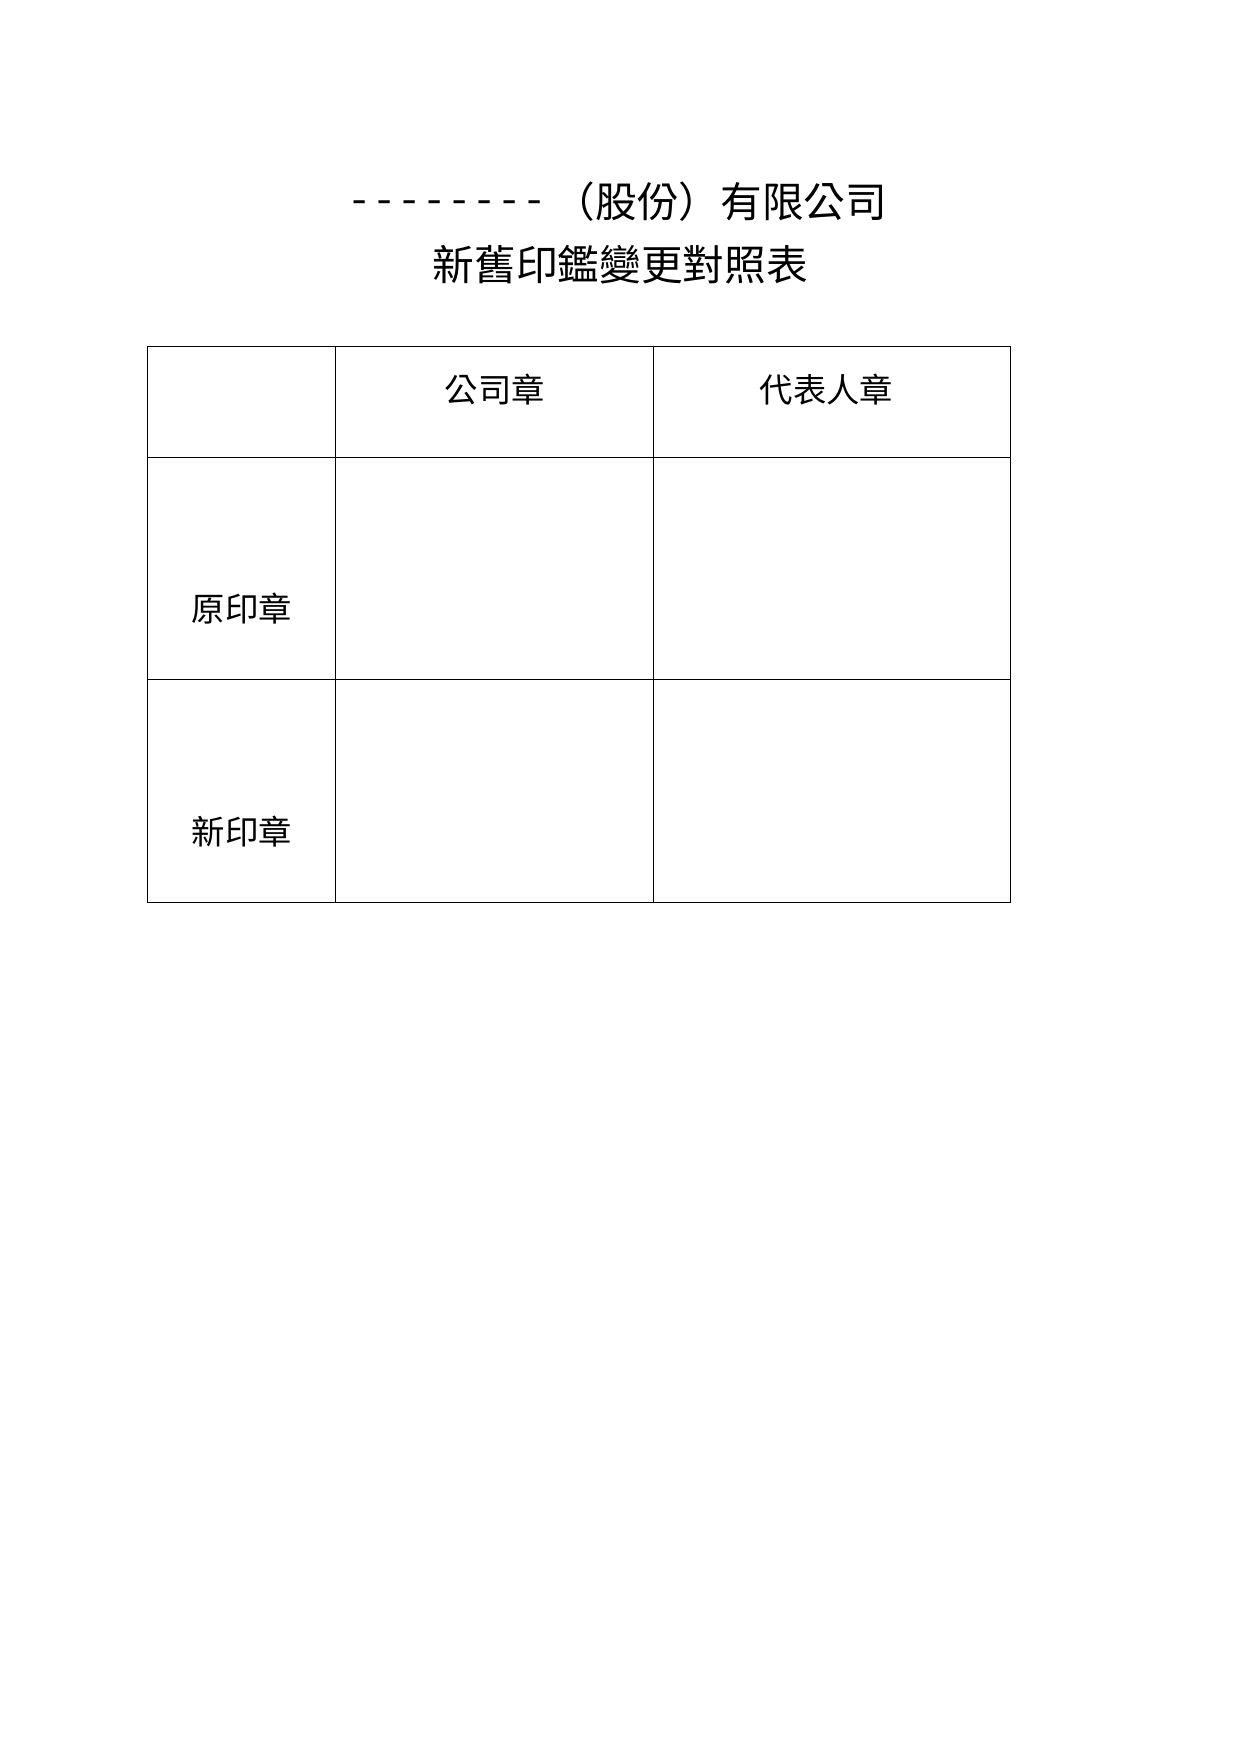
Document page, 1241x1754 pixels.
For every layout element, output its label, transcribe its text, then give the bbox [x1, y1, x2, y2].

table_header [148, 347, 335, 457]
table_cell 原印章 [148, 458, 335, 679]
table_cell [654, 680, 1010, 902]
text ╴╴╴╴╴╴╴╴（股份）有限公司 [148, 158, 1092, 221]
table_header 代表人章 [654, 347, 1010, 457]
table_cell [654, 458, 1010, 679]
table_cell [336, 458, 653, 679]
text 新舊印鑑變更對照表 [148, 221, 1092, 283]
table_cell [336, 680, 653, 902]
table_cell 新印章 [148, 680, 335, 902]
table_header 公司章 [336, 347, 653, 457]
